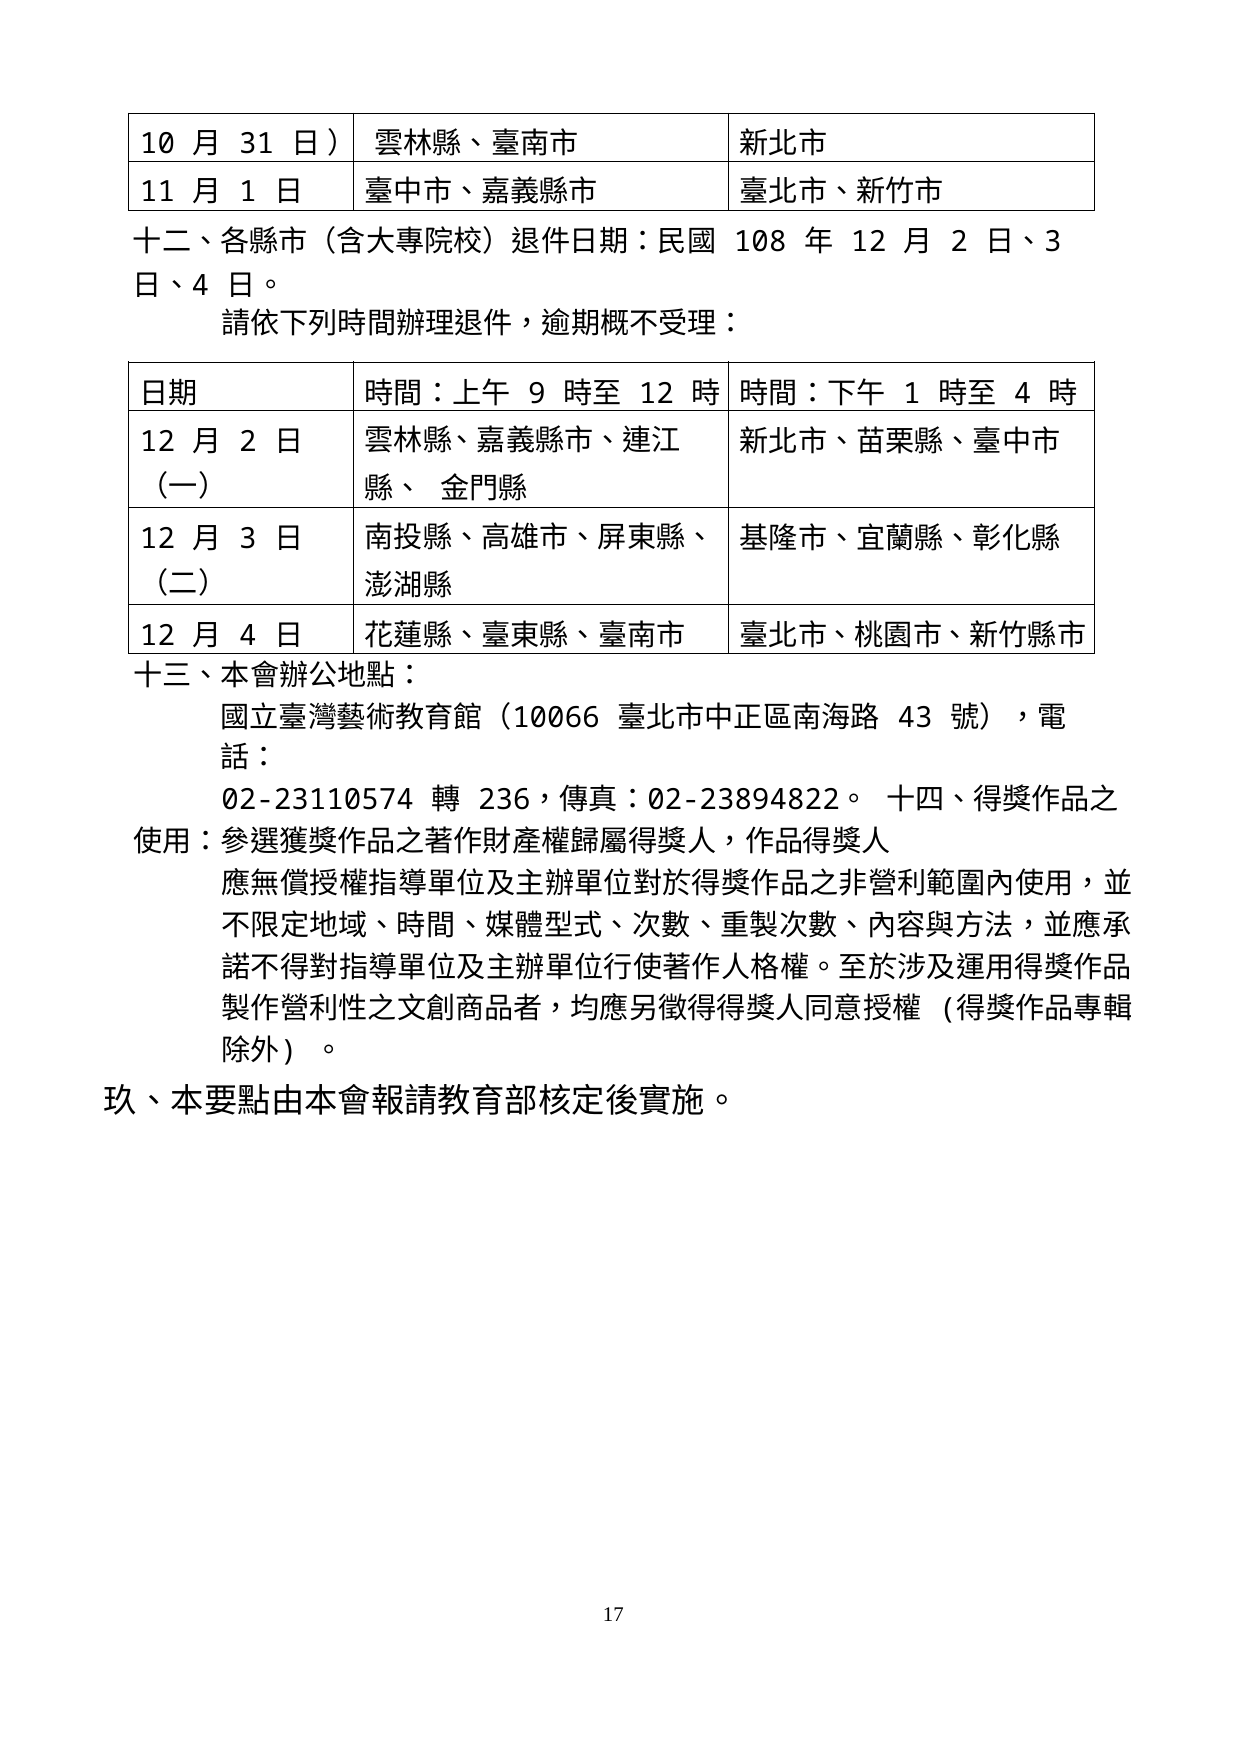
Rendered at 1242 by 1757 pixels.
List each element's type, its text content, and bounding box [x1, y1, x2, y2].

table_header ） 雲林縣、臺南市 [354, 114, 728, 161]
table_cell 12 月 3 日（二） [129, 508, 353, 604]
table_header 時間：下午 1 時至 4 時 [729, 363, 1094, 410]
table_cell 11 月 1 日（五） [129, 162, 353, 210]
text 玖、本要點由本會報請教育部核定後實施。 [104, 1071, 1144, 1118]
table_header 日期 [129, 363, 353, 410]
table_cell 臺中市、嘉義縣市 [354, 162, 728, 210]
table_cell 12 月 4 日（三） [129, 605, 353, 653]
text 國立臺灣藝術教育館（10066 臺北市中正區南海路 43 號），電話： [220, 697, 1067, 776]
table_cell 12 月 2 日（一） [129, 411, 353, 507]
table_header 時間：上午 9 時至 12 時 [354, 363, 728, 410]
table_cell 基隆市、宜蘭縣、彰化縣 [729, 508, 1094, 604]
table_cell 臺北市、桃園市、新竹縣市 [729, 605, 1094, 653]
text 02-23110574 轉 236，傳真：02-23894822。 十四、得獎作品之使用：參選獲獎作品之著作財產權歸屬得獎人，作品得獎人 [133, 778, 1133, 860]
text 應無償授權指導單位及主辦單位對於得獎作品之非營利範圍內使用，並 不限定地域、時間、媒體型式、次數、重製次數、內容與方法，並應承 諾不得對指導單位及主辦單位行使著作人格權。至於涉及運用得獎作品 製作營利性之文創商品者，均應另徵得得獎人同意授權 (得獎作品專輯 除外) 。 [221, 863, 1133, 1069]
text 十三、本會辦公地點： [133, 654, 1144, 694]
table_cell 花蓮縣、臺東縣、臺南市 [354, 605, 728, 653]
table_cell 南投縣、高雄市、屏東縣、 澎湖縣 [354, 508, 728, 604]
table_cell 臺北市、新竹市 [729, 162, 1094, 210]
text 請依下列時間辦理退件，逾期概不受理： [221, 302, 754, 342]
text 十二、各縣市（含大專院校）退件日期：民國 108 年 12 月 2 日、3 日、4 日。 [133, 211, 1144, 299]
table_cell 雲林縣、嘉義縣市、連江縣、 金門縣 [354, 411, 728, 507]
table_header 新北市 [729, 114, 1094, 161]
table_cell 新北市、苗栗縣、臺中市 [729, 411, 1094, 507]
table_header 10 月 31 日（四 [129, 114, 353, 161]
